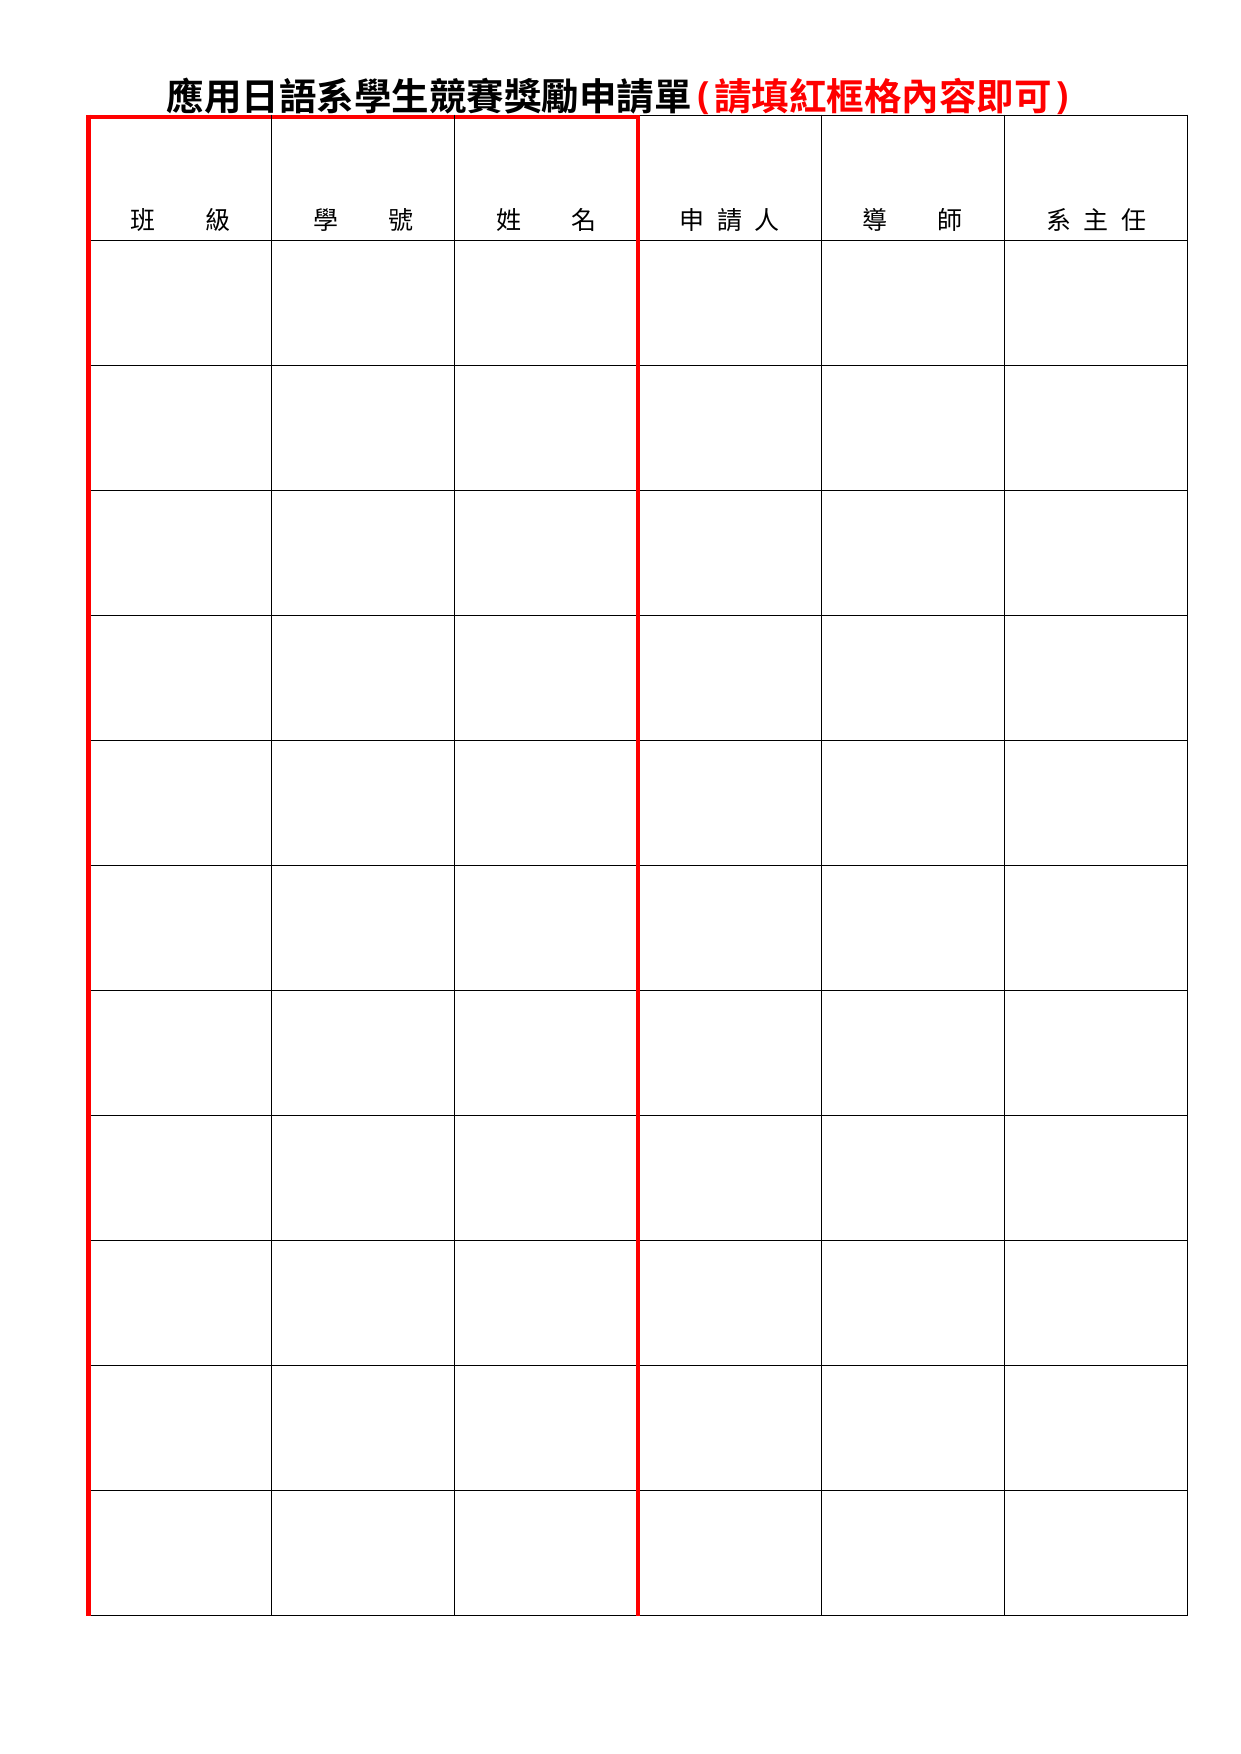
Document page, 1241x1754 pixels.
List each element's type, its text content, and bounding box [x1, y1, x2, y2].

table_cell [822, 1491, 1004, 1614]
table_cell [455, 616, 636, 739]
table_cell [822, 241, 1004, 364]
table_cell [455, 866, 636, 989]
table_cell [640, 1116, 821, 1239]
table_cell [822, 991, 1004, 1114]
table_cell [455, 991, 636, 1114]
table_cell [91, 866, 271, 989]
table_header 班 級 [91, 119, 271, 239]
table_cell [91, 991, 271, 1114]
table_cell [822, 866, 1004, 989]
table_cell [822, 1116, 1004, 1239]
table_cell [455, 366, 636, 489]
table_cell [272, 1491, 454, 1614]
table_cell [91, 1491, 271, 1614]
table_cell [272, 866, 454, 989]
table_cell [455, 1241, 636, 1364]
table_header 學 號 [272, 119, 454, 239]
table_cell [640, 1491, 821, 1614]
table_cell [1005, 866, 1187, 989]
table_cell [1005, 1116, 1187, 1239]
table_cell [640, 1366, 821, 1489]
table_header 導 師 [822, 116, 1004, 239]
table_header 系 主 任 [1005, 116, 1187, 239]
table_cell [455, 1491, 636, 1614]
table_cell [91, 366, 271, 489]
table_cell [91, 1366, 271, 1489]
table_header 申 請 人 [640, 116, 821, 239]
table_cell [1005, 741, 1187, 864]
table_cell [272, 991, 454, 1114]
table_cell [1005, 991, 1187, 1114]
table_cell [1005, 241, 1187, 364]
table_cell [822, 1366, 1004, 1489]
table_cell [455, 1116, 636, 1239]
table_cell [272, 491, 454, 614]
table_cell [822, 616, 1004, 739]
table_cell [1005, 1241, 1187, 1364]
table_cell [1005, 616, 1187, 739]
table_header 姓 名 [455, 119, 636, 239]
table_cell [272, 1366, 454, 1489]
table_cell [272, 1116, 454, 1239]
table_cell [822, 741, 1004, 864]
table_cell [640, 866, 821, 989]
table_cell [822, 491, 1004, 614]
table_cell [455, 241, 636, 364]
table_cell [640, 616, 821, 739]
table_cell [640, 491, 821, 614]
table_cell [91, 491, 271, 614]
table_cell [1005, 1491, 1187, 1614]
table_cell [91, 241, 271, 364]
table_cell [455, 741, 636, 864]
table_cell [640, 991, 821, 1114]
table_cell [272, 366, 454, 489]
table_cell [455, 491, 636, 614]
table_cell [640, 366, 821, 489]
table_cell [272, 241, 454, 364]
table_cell [822, 1241, 1004, 1364]
table_cell [272, 616, 454, 739]
table_cell [272, 741, 454, 864]
table_cell [640, 741, 821, 864]
table_cell [640, 1241, 821, 1364]
table_cell [822, 366, 1004, 489]
table_cell [272, 1241, 454, 1364]
table_cell [91, 616, 271, 739]
table_cell [91, 1241, 271, 1364]
table_cell [1005, 491, 1187, 614]
table_cell [91, 741, 271, 864]
table_cell [1005, 1366, 1187, 1489]
table_cell [1005, 366, 1187, 489]
table_cell [640, 241, 821, 364]
text 應用日語系學生競賽獎勵申請單(請填紅框格內容即可) [89, 52, 1152, 114]
table_cell [455, 1366, 636, 1489]
table_cell [91, 1116, 271, 1239]
